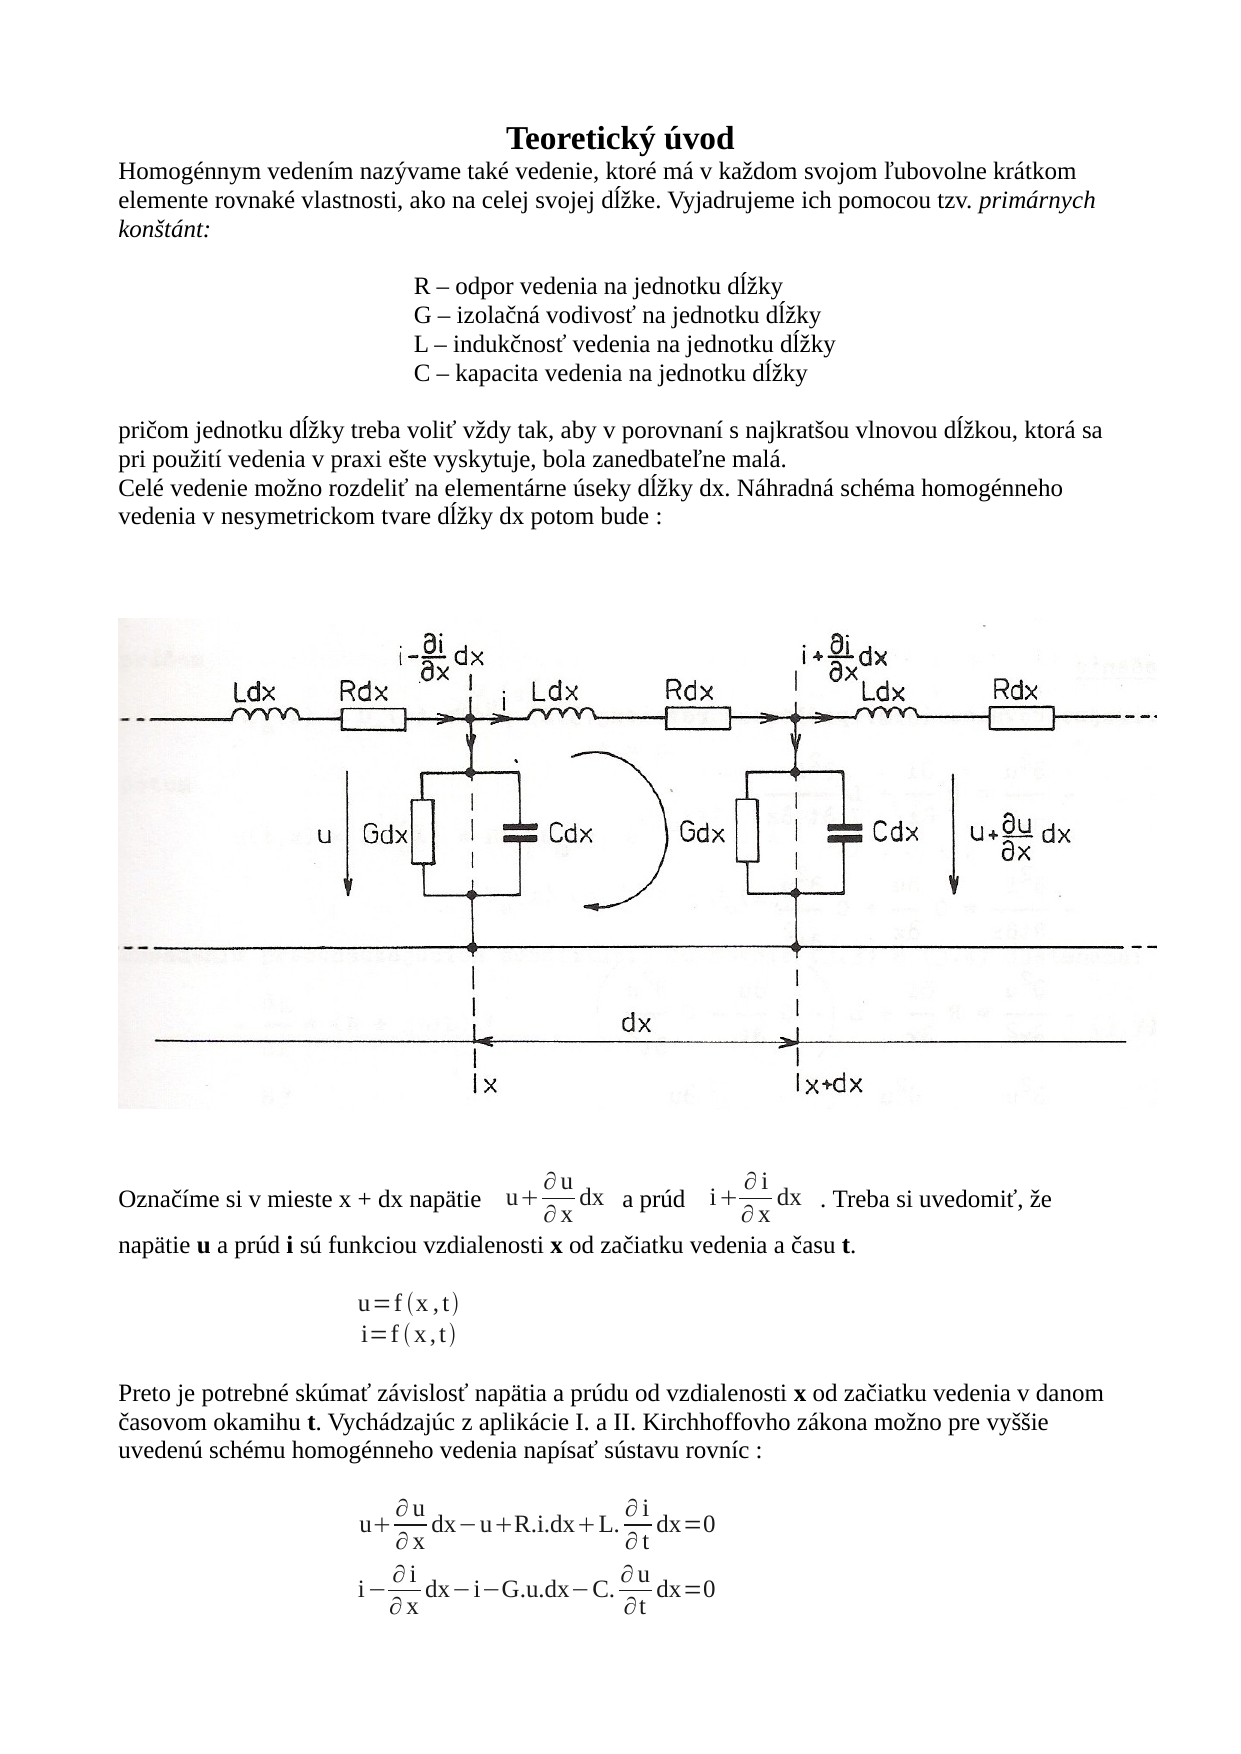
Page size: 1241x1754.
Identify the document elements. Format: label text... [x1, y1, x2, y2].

text pričom jednotku dĺžky treba voliť vždy tak, aby v porovnaní s najkratšou vlnovou dĺžkou, ktorá sa pri použití vedenia v praxi ešte vyskytuje, bola zanedbateľne malá. [118, 415, 1122, 473]
picture [118, 618, 1157, 1109]
text L – indukčnosť vedenia na jednotku dĺžky [118, 329, 1122, 358]
text G – izolačná vodivosť na jednotku dĺžky [118, 300, 1122, 329]
text R – odpor vedenia na jednotku dĺžky [118, 271, 1122, 300]
text napätie u a prúd i sú funkciou vzdialenosti x od začiatku vedenia a času t. [118, 1230, 1122, 1259]
text Celé vedenie možno rozdeliť na elementárne úseky dĺžky dx. Náhradná schéma homogénneho vedenia v nesymetrickom tvare dĺžky dx potom bude : [118, 473, 1122, 530]
text Preto je potrebné skúmať závislosť napätia a prúdu od vzdialenosti x od začiatku vedenia v danom časovom okamihu t. Vychádzajúc z aplikácie I. a II. Kirchhoffovho zákona možno pre vyššie uvedenú schému homogénneho vedenia napísať sústavu rovníc : [118, 1378, 1122, 1464]
text C – kapacita vedenia na jednotku dĺžky [118, 358, 1122, 386]
text Homogénnym vedením nazývame také vedenie, ktoré má v každom svojom ľubovolne krátkom elemente rovnaké vlastnosti, ako na celej svojej dĺžke. Vyjadrujeme ich pomocou tzv. primárnych konštánt: [118, 156, 1122, 243]
text Označíme si v mieste x + dx napätie a prúd . Treba si uvedomiť, že [118, 1166, 1122, 1230]
text Teoretický úvod [118, 118, 1122, 156]
